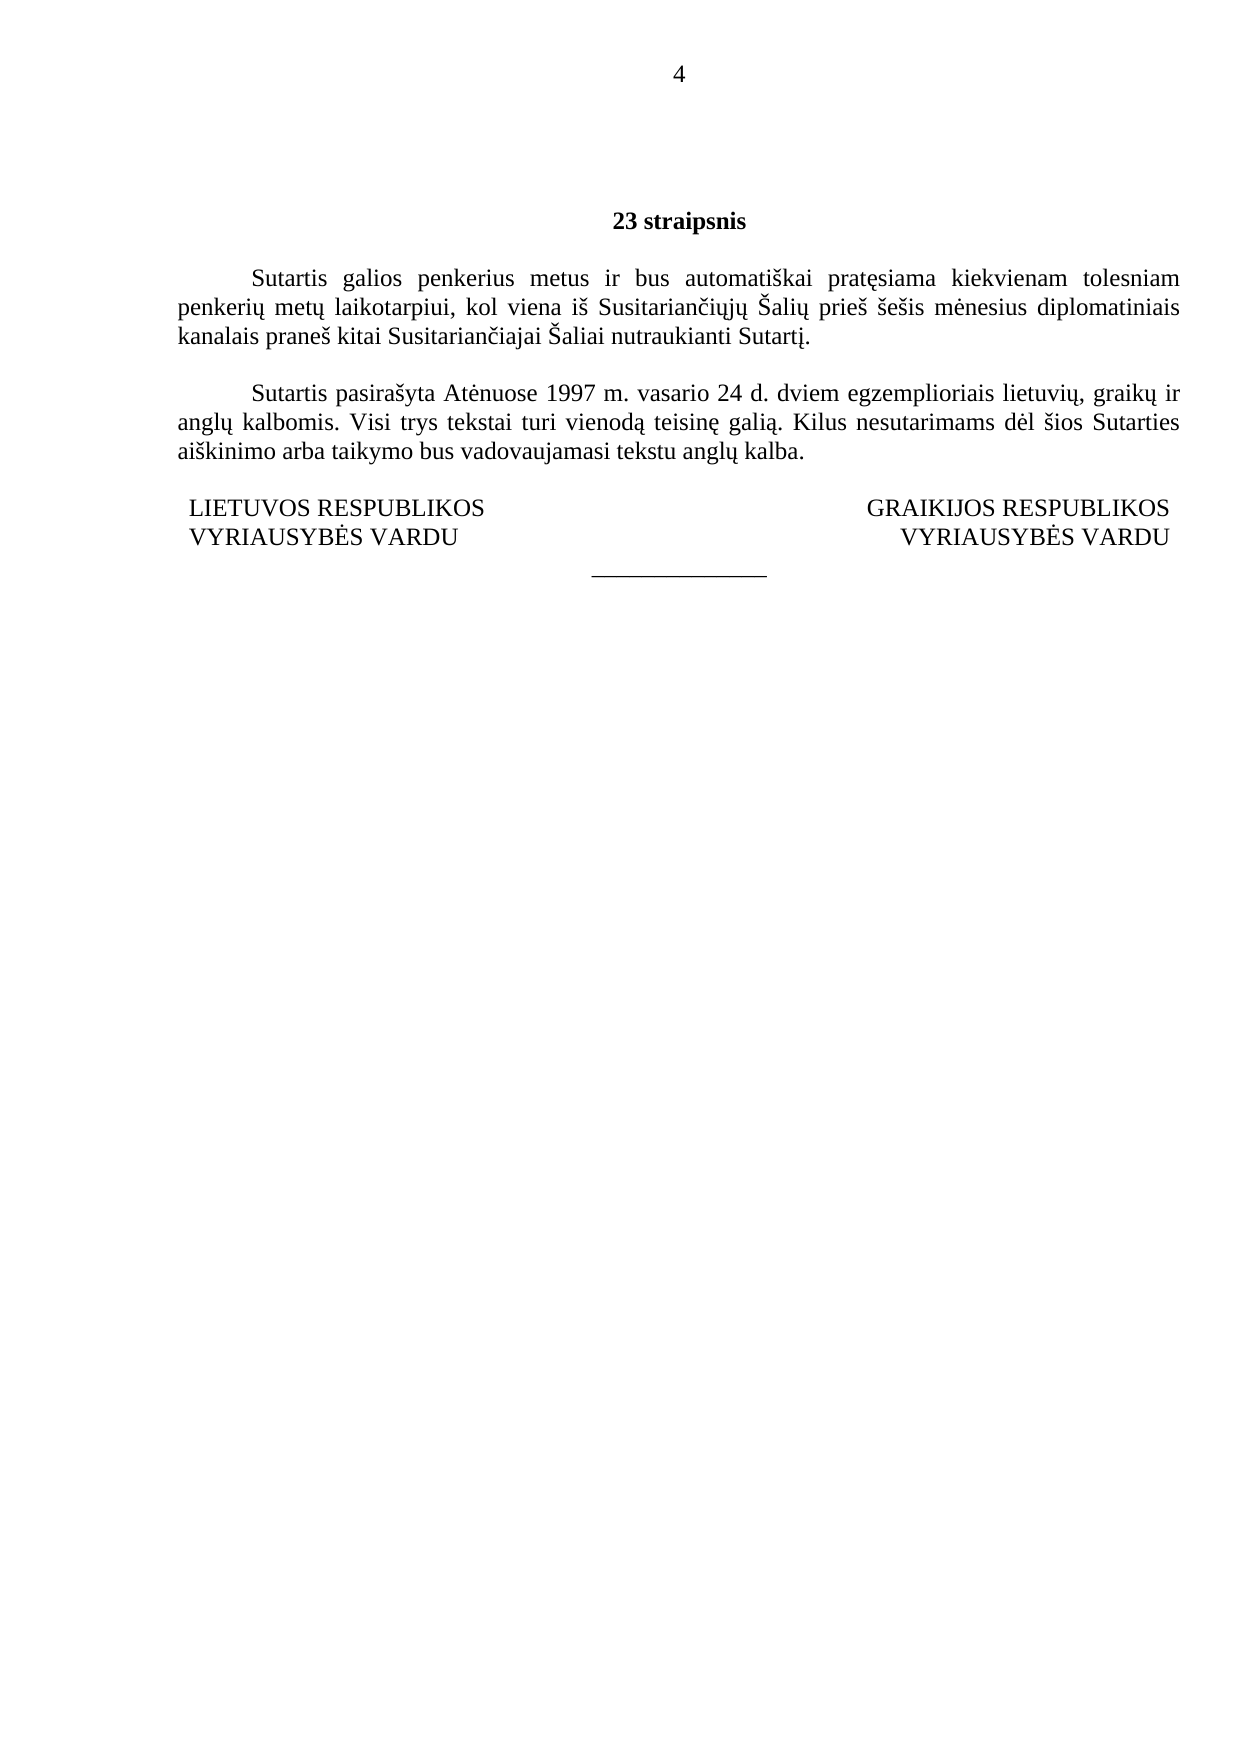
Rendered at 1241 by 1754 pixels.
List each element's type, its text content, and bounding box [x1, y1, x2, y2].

text ______________ [177, 551, 1181, 580]
text Sutartis galios penkerius metus ir bus automatiškai pratęsiama kiekvienam tolesniam penkerių metų laikotarpiui, kol viena iš Susitariančiųjų Šalių prieš šešis mėnesius diplomatiniais kanalais praneš kitai Susitariančiajai Šaliai nutraukianti Sutartį. [177, 263, 1181, 350]
text Sutartis pasirašyta Atėnuose 1997 m. vasario 24 d. dviem egzemplioriais lietuvių, graikų ir anglų kalbomis. Visi trys tekstai turi vienodą teisinę galią. Kilus nesutarimams dėl šios Sutarties aiškinimo arba taikymo bus vadovaujamasi tekstu anglų kalba. [177, 378, 1181, 465]
text 23 straipsnis [177, 206, 1181, 235]
table_header Lietuvos Respublikos Vyriausybės vardu [177, 494, 679, 551]
table_header Graikijos Respublikos Vyriausybės vardu [679, 494, 1181, 551]
